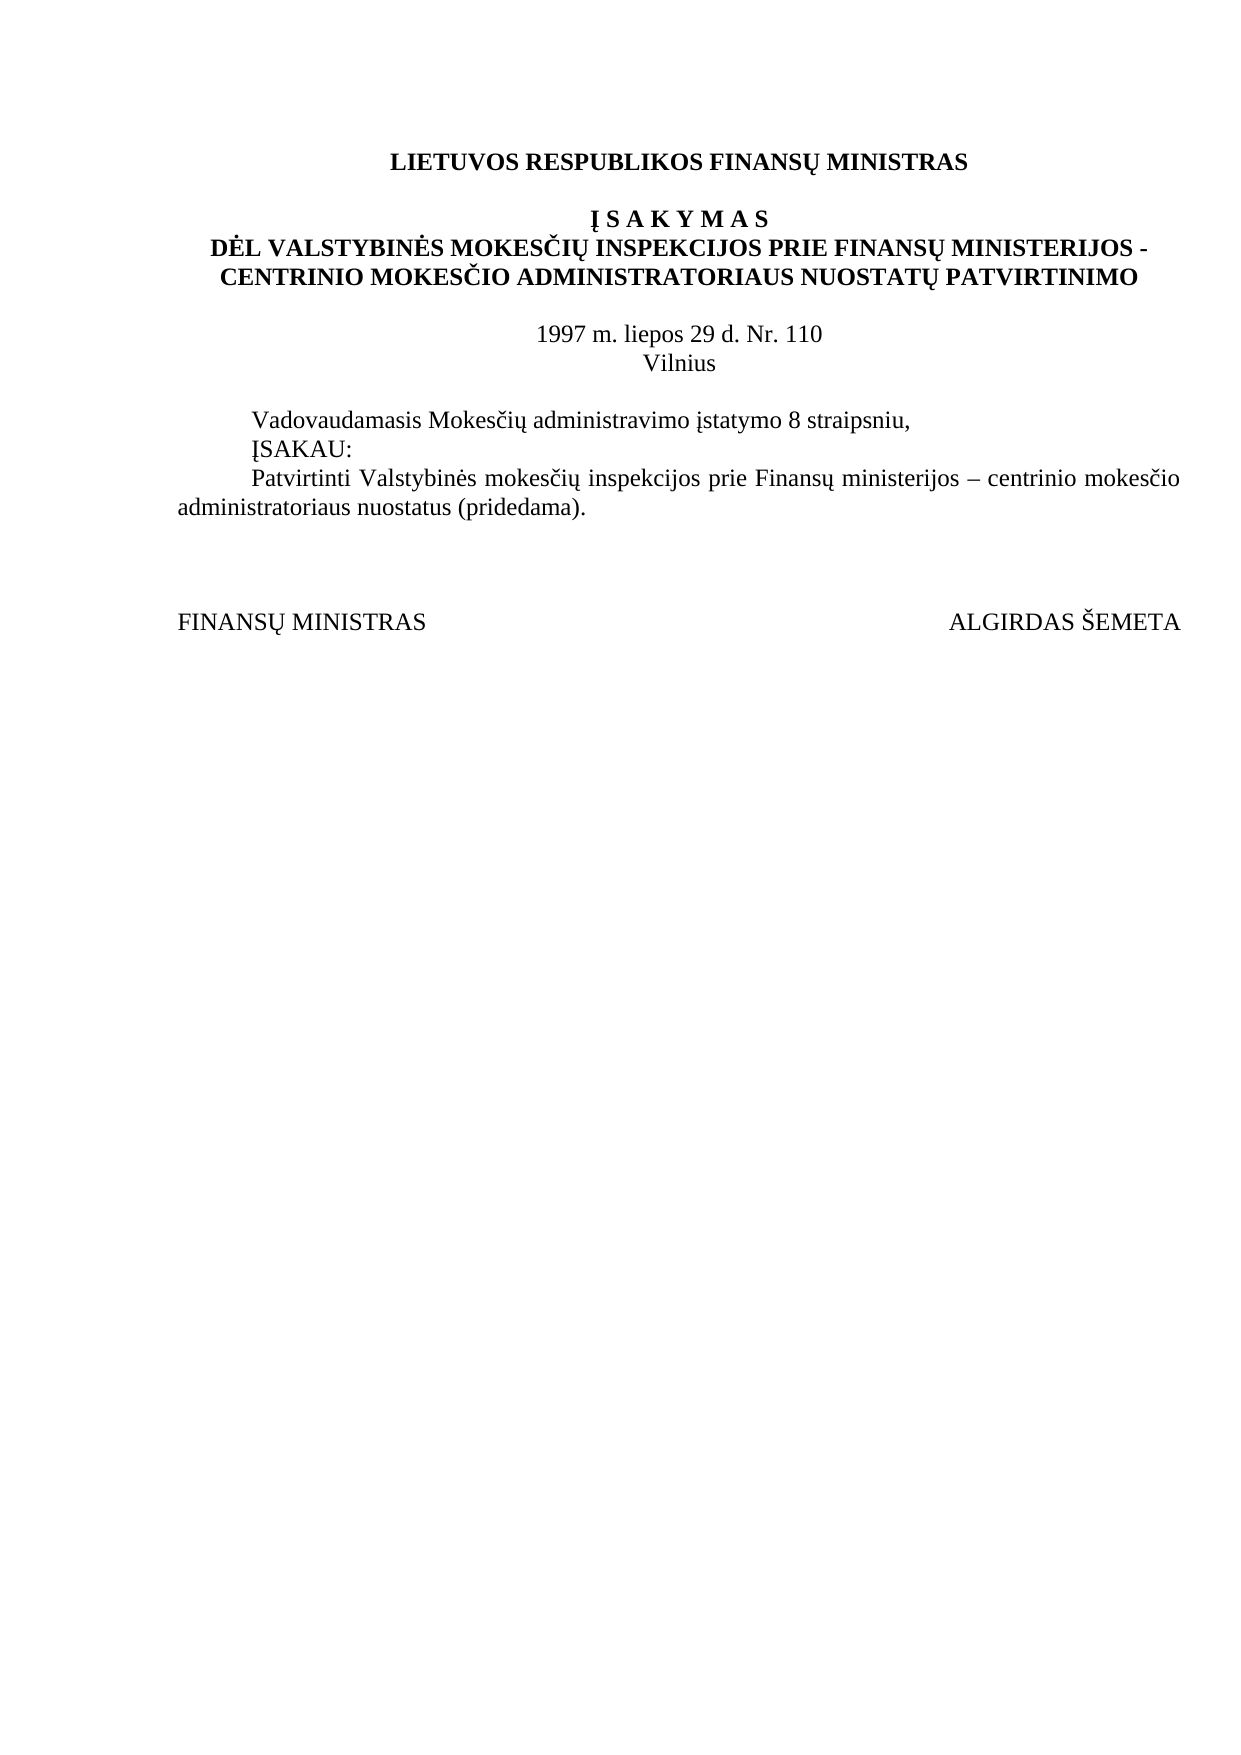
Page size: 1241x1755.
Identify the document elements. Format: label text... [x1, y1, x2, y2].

text LIETUVOS RESPUBLIKOS FINANSŲ MINISTRAS [177, 147, 1181, 176]
text ĮSAKAU: [177, 434, 1181, 463]
text Vadovaudamasis Mokesčių administravimo įstatymo 8 straipsniu, [177, 406, 1181, 434]
text Patvirtinti Valstybinės mokesčių inspekcijos prie Finansų ministerijos – centrinio mokesčio administratoriaus nuostatus (pridedama). [177, 463, 1181, 521]
text DĖL VALSTYBINĖS MOKESČIŲ INSPEKCIJOS PRIE FINANSŲ MINISTERIJOS - CENTRINIO MOKESČIO ADMINISTRATORIAUS NUOSTATŲ PATVIRTINIMO [177, 233, 1181, 291]
text 1997 m. liepos 29 d. Nr. 110 [177, 319, 1181, 348]
text Vilnius [177, 348, 1181, 377]
text FINANSŲ MINISTRAS ALGIRDAS ŠEMETA [177, 607, 1181, 636]
text Į S A K Y M A S [177, 204, 1181, 233]
